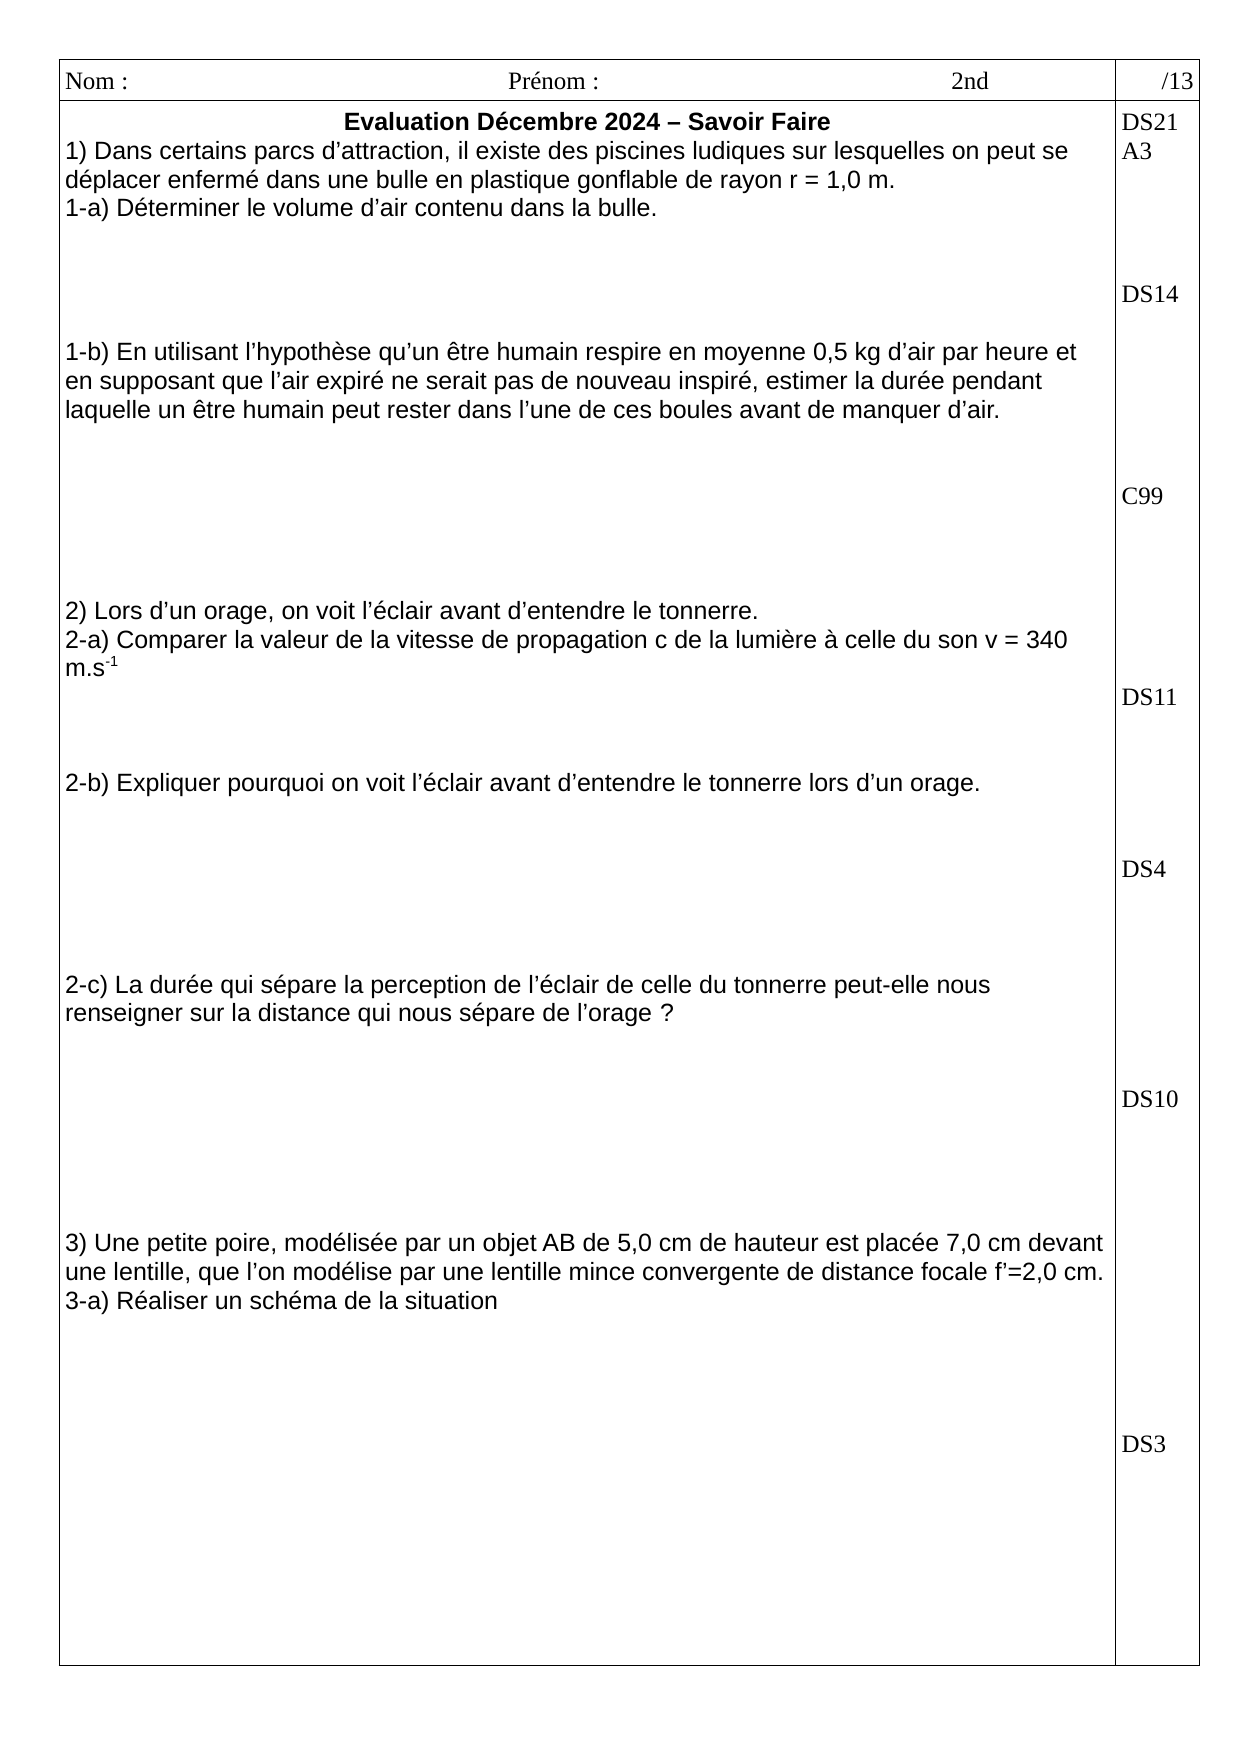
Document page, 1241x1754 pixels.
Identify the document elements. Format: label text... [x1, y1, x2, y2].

table_header Nom : Prénom : 2nd [60, 60, 1115, 100]
table_cell DS21 A3 DS14 C99 DS11 DS4 DS10 DS3 [1116, 101, 1199, 1665]
table_cell Evaluation Décembre 2024 – Savoir Faire 1) Dans certains parcs d’attraction, il existe des piscines ludiques sur lesquelles on peut se déplacer enfermé dans une bulle en plastique gonflable de rayon r = 1,0 m. 1-a) Déterminer le volume d’air contenu dans la bulle. 1-b) En utilisant l’hypothèse qu’un être humain respire en moyenne 0,5 kg d’air par heure et en supposant que l’air expiré ne serait pas de nouveau inspiré, estimer la durée pendant laquelle un être humain peut rester dans l’une de ces boules avant de manquer d’air. 2) Lors d’un orage, on voit l’éclair avant d’entendre le tonnerre. 2-a) Comparer la valeur de la vitesse de propagation c de la lumière à celle du son v = 340 m.s-1 2-b) Expliquer pourquoi on voit l’éclair avant d’entendre le tonnerre lors d’un orage. 2-c) La durée qui sépare la perception de l’éclair de celle du tonnerre peut-elle nous renseigner sur la distance qui nous sépare de l’orage ? 3) Une petite poire, modélisée par un objet AB de 5,0 cm de hauteur est placée 7,0 cm devant une lentille, que l’on modélise par une lentille mince convergente de distance focale f’=2,0 cm. 3-a) Réaliser un schéma de la situation [60, 101, 1115, 1665]
table_header /13 [1116, 60, 1199, 100]
